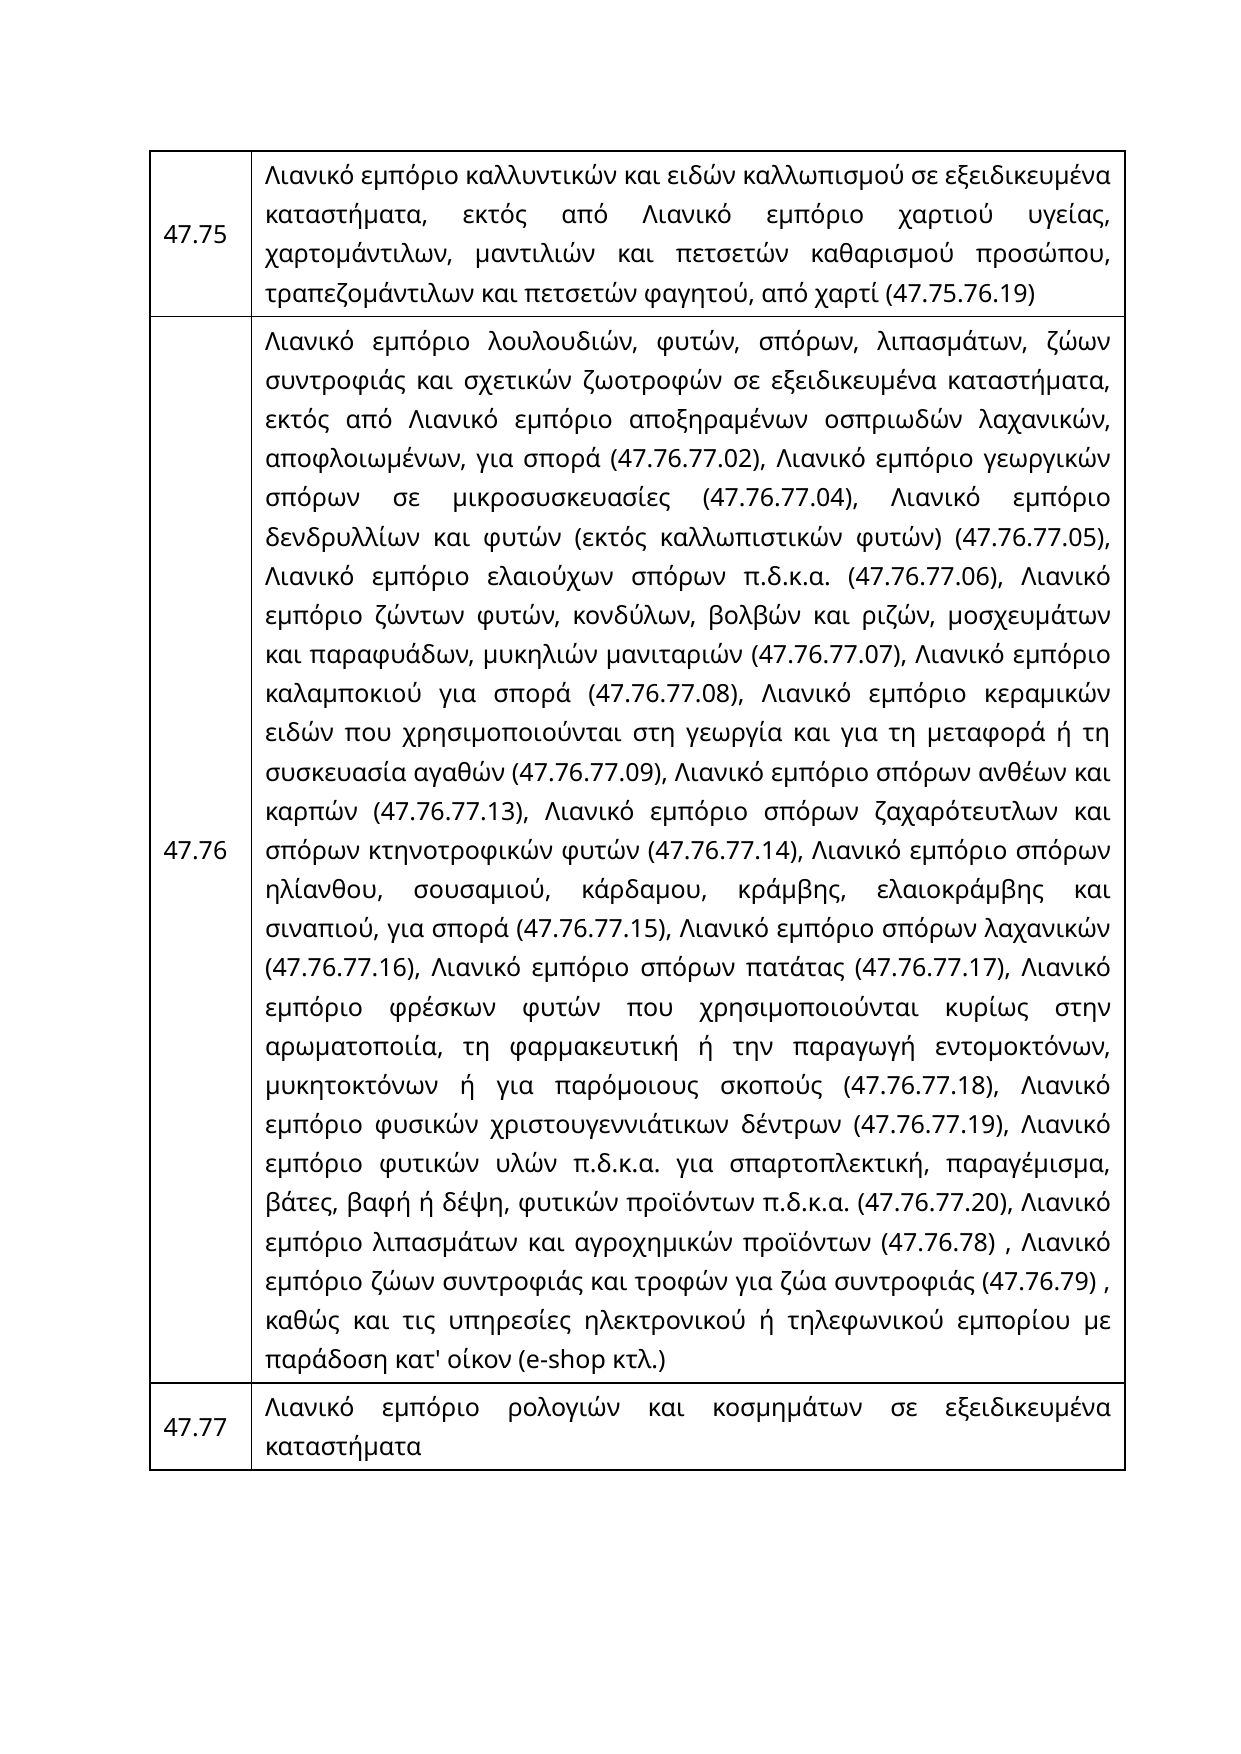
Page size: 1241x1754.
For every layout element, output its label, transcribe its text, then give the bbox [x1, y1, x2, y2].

table_cell 47.75 [151, 152, 251, 316]
table_cell Λιανικό εμπόριο καλλυντικών και ειδών καλλωπισμού σε εξειδικευμένα καταστήματα, εκτός από Λιανικό εμπόριο χαρτιού υγείας, χαρτομάντιλων, μαντιλιών και πετσετών καθαρισμού προσώπου, τραπεζομάντιλων και πετσετών φαγητού, από χαρτί (47.75.76.19) [252, 152, 1124, 316]
table_cell Λιανικό εμπόριο ρολογιών και κοσμημάτων σε εξειδικευμένα καταστήματα [252, 1384, 1124, 1469]
table_cell 47.77 [151, 1384, 251, 1469]
table_cell 47.76 [151, 317, 251, 1382]
table_cell Λιανικό εμπόριο λουλουδιών, φυτών, σπόρων, λιπασμάτων, ζώων συντροφιάς και σχετικών ζωοτροφών σε εξειδικευμένα καταστήματα, εκτός από Λιανικό εμπόριο αποξηραμένων οσπριωδών λαχανικών, αποφλοιωμένων, για σπορά (47.76.77.02), Λιανικό εμπόριο γεωργικών σπόρων σε μικροσυσκευασίες (47.76.77.04), Λιανικό εμπόριο δενδρυλλίων και φυτών (εκτός καλλωπιστικών φυτών) (47.76.77.05), Λιανικό εμπόριο ελαιούχων σπόρων π.δ.κ.α. (47.76.77.06), Λιανικό εμπόριο ζώντων φυτών, κονδύλων, βολβών και ριζών, μοσχευμάτων και παραφυάδων, μυκηλιών μανιταριών (47.76.77.07), Λιανικό εμπόριο καλαμποκιού για σπορά (47.76.77.08), Λιανικό εμπόριο κεραμικών ειδών που χρησιμοποιούνται στη γεωργία και για τη μεταφορά ή τη συσκευασία αγαθών (47.76.77.09), Λιανικό εμπόριο σπόρων ανθέων και καρπών (47.76.77.13), Λιανικό εμπόριο σπόρων ζαχαρότευτλων και σπόρων κτηνοτροφικών φυτών (47.76.77.14), Λιανικό εμπόριο σπόρων ηλίανθου, σουσαμιού, κάρδαμου, κράμβης, ελαιοκράμβης και σιναπιού, για σπορά (47.76.77.15), Λιανικό εμπόριο σπόρων λαχανικών (47.76.77.16), Λιανικό εμπόριο σπόρων πατάτας (47.76.77.17), Λιανικό εμπόριο φρέσκων φυτών που χρησιμοποιούνται κυρίως στην αρωματοποιία, τη φαρμακευτική ή την παραγωγή εντομοκτόνων, μυκητοκτόνων ή για παρόμοιους σκοπούς (47.76.77.18), Λιανικό εμπόριο φυσικών χριστουγεννιάτικων δέντρων (47.76.77.19), Λιανικό εμπόριο φυτικών υλών π.δ.κ.α. για σπαρτοπλεκτική, παραγέμισμα, βάτες, βαφή ή δέψη, φυτικών προϊόντων π.δ.κ.α. (47.76.77.20), Λιανικό εμπόριο λιπασμάτων και αγροχημικών προϊόντων (47.76.78) , Λιανικό εμπόριο ζώων συντροφιάς και τροφών για ζώα συντροφιάς (47.76.79) , καθώς και τις υπηρεσίες ηλεκτρονικού ή τηλεφωνικού εμπορίου με παράδοση κατ' οίκον (e-shop κτλ.) [252, 317, 1124, 1382]
